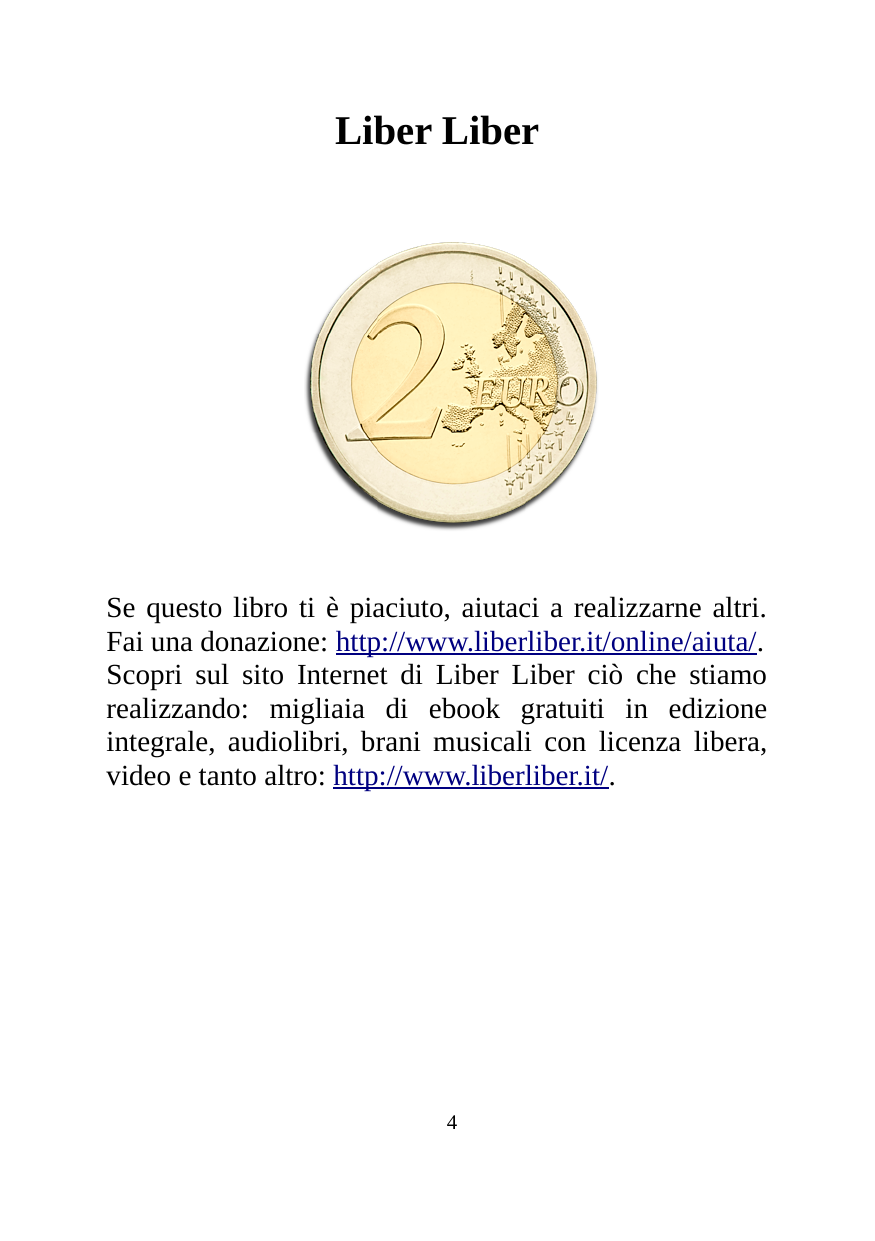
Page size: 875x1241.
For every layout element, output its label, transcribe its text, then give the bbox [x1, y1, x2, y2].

picture [304, 236, 600, 532]
text Se questo libro ti è piaciuto, aiutaci a realizzarne altri. Fai una donazione: http://www.liberliber.it/online/aiuta/. [106, 590, 768, 657]
text Scopri sul sito Internet di Liber Liber ciò che stiamo realizzando: migliaia di ebook gratuiti in edizione integrale, audiolibri, brani musicali con licenza libera, video e tanto altro: http://www.liberliber.it/. [106, 657, 768, 792]
subtitle Liber Liber [106, 106, 768, 153]
